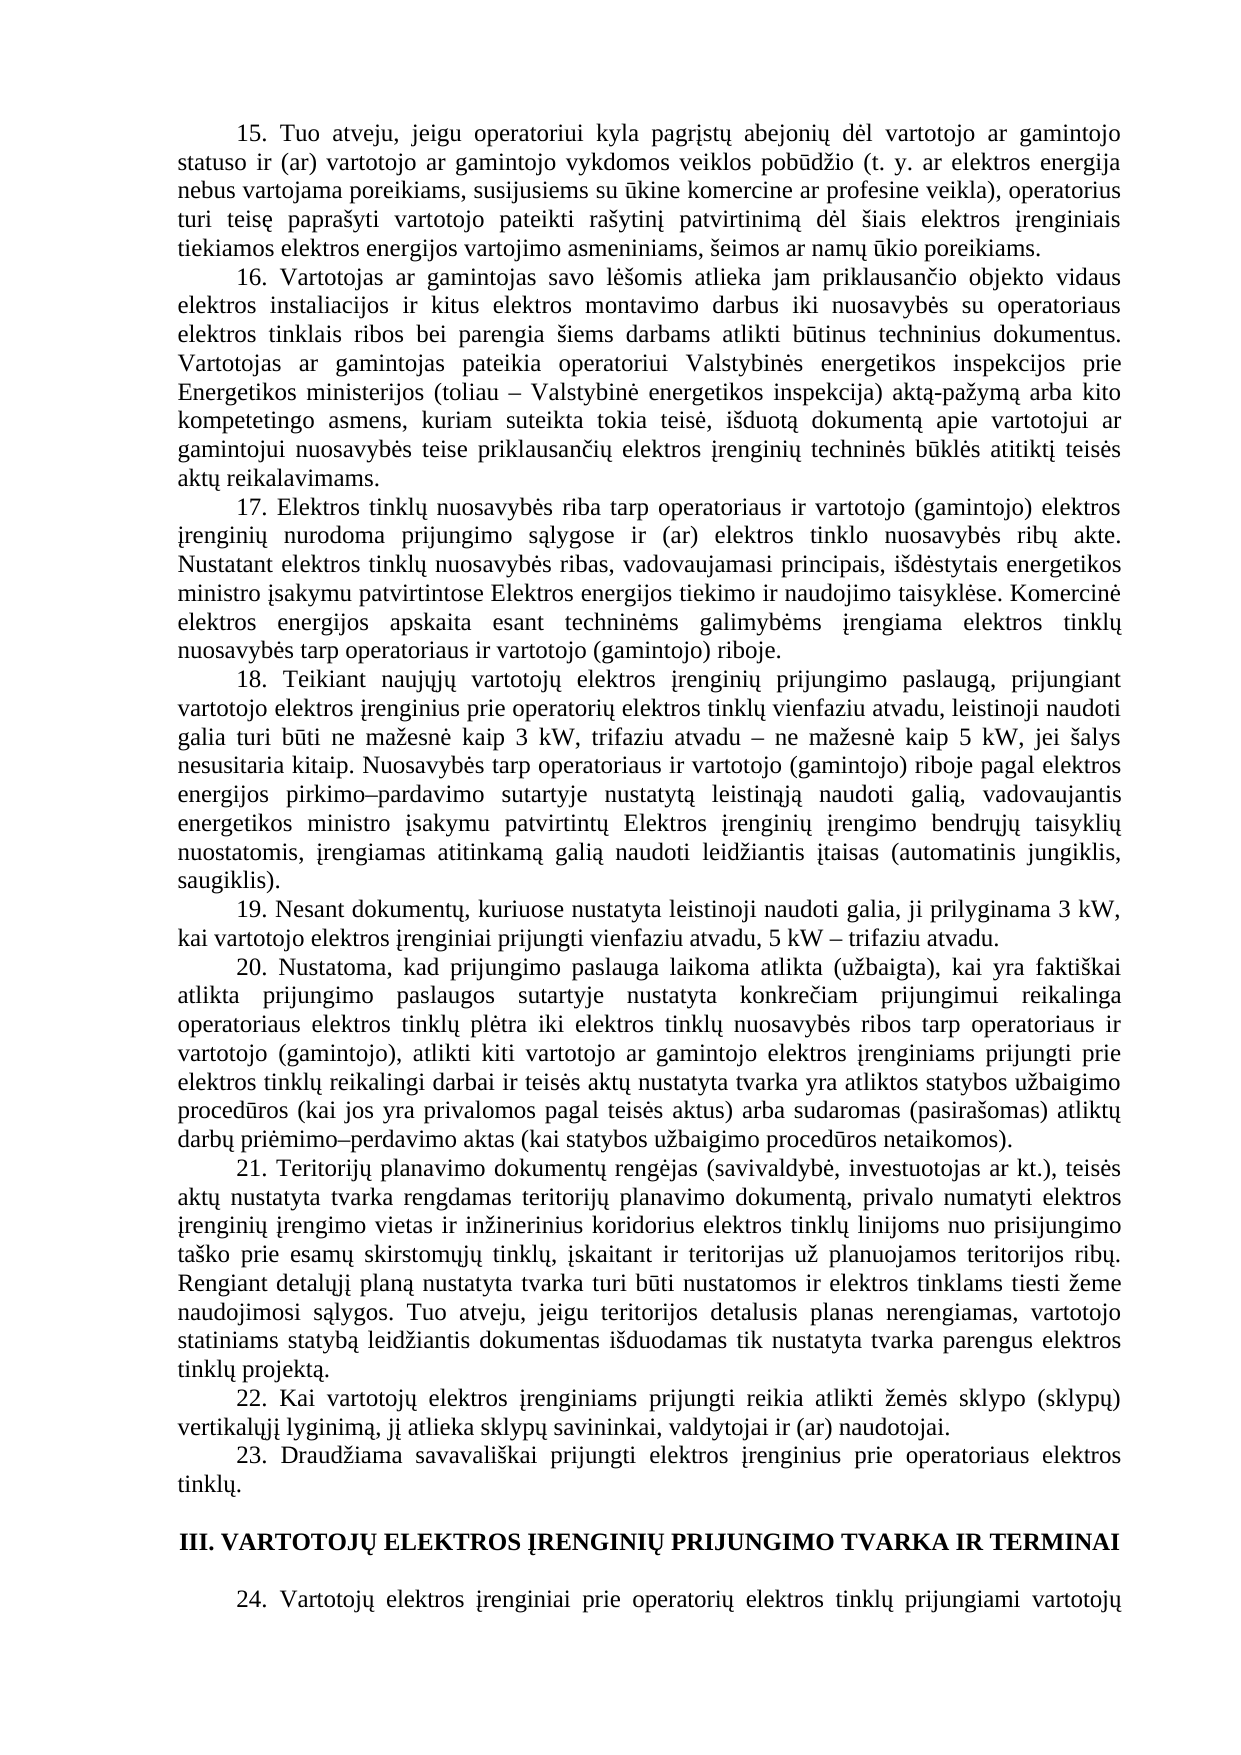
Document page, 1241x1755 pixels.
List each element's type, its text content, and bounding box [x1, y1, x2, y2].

text 22. Kai vartotojų elektros įrenginiams prijungti reikia atlikti žemės sklypo (sklypų) vertikalųjį lyginimą, jį atlieka sklypų savininkai, valdytojai ir (ar) naudotojai. [177, 1383, 1122, 1441]
text III. VARTOTOJŲ ELEKTROS ĮRENGINIŲ PRIJUNGIMO TVARKA IR TERMINAI [177, 1527, 1122, 1556]
text 24. Vartotojų elektros įrenginiai prie operatorių elektros tinklų prijungiami vartotojų [177, 1584, 1122, 1613]
text 23. Draudžiama savavališkai prijungti elektros įrenginius prie operatoriaus elektros tinklų. [177, 1441, 1122, 1498]
text 21. Teritorijų planavimo dokumentų rengėjas (savivaldybė, investuotojas ar kt.), teisės aktų nustatyta tvarka rengdamas teritorijų planavimo dokumentą, privalo numatyti elektros įrenginių įrengimo vietas ir inžinerinius koridorius elektros tinklų linijoms nuo prisijungimo taško prie esamų skirstomųjų tinklų, įskaitant ir teritorijas už planuojamos teritorijos ribų. Rengiant detalųjį planą nustatyta tvarka turi būti nustatomos ir elektros tinklams tiesti žeme naudojimosi sąlygos. Tuo atveju, jeigu teritorijos detalusis planas nerengiamas, vartotojo statiniams statybą leidžiantis dokumentas išduodamas tik nustatyta tvarka parengus elektros tinklų projektą. [177, 1153, 1122, 1383]
text 15. Tuo atveju, jeigu operatoriui kyla pagrįstų abejonių dėl vartotojo ar gamintojo statuso ir (ar) vartotojo ar gamintojo vykdomos veiklos pobūdžio (t. y. ar elektros energija nebus vartojama poreikiams, susijusiems su ūkine komercine ar profesine veikla), operatorius turi teisę paprašyti vartotojo pateikti rašytinį patvirtinimą dėl šiais elektros įrenginiais tiekiamos elektros energijos vartojimo asmeniniams, šeimos ar namų ūkio poreikiams. [177, 118, 1122, 262]
text 16. Vartotojas ar gamintojas savo lėšomis atlieka jam priklausančio objekto vidaus elektros instaliacijos ir kitus elektros montavimo darbus iki nuosavybės su operatoriaus elektros tinklais ribos bei parengia šiems darbams atlikti būtinus techninius dokumentus. Vartotojas ar gamintojas pateikia operatoriui Valstybinės energetikos inspekcijos prie Energetikos ministerijos (toliau – Valstybinė energetikos inspekcija) aktą-pažymą arba kito kompetetingo asmens, kuriam suteikta tokia teisė, išduotą dokumentą apie vartotojui ar gamintojui nuosavybės teise priklausančių elektros įrenginių techninės būklės atitiktį teisės aktų reikalavimams. [177, 262, 1122, 492]
text 17. Elektros tinklų nuosavybės riba tarp operatoriaus ir vartotojo (gamintojo) elektros įrenginių nurodoma prijungimo sąlygose ir (ar) elektros tinklo nuosavybės ribų akte. Nustatant elektros tinklų nuosavybės ribas, vadovaujamasi principais, išdėstytais energetikos ministro įsakymu patvirtintose Elektros energijos tiekimo ir naudojimo taisyklėse. Komercinė elektros energijos apskaita esant techninėms galimybėms įrengiama elektros tinklų nuosavybės tarp operatoriaus ir vartotojo (gamintojo) riboje. [177, 492, 1122, 664]
text 20. Nustatoma, kad prijungimo paslauga laikoma atlikta (užbaigta), kai yra faktiškai atlikta prijungimo paslaugos sutartyje nustatyta konkrečiam prijungimui reikalinga operatoriaus elektros tinklų plėtra iki elektros tinklų nuosavybės ribos tarp operatoriaus ir vartotojo (gamintojo), atlikti kiti vartotojo ar gamintojo elektros įrenginiams prijungti prie elektros tinklų reikalingi darbai ir teisės aktų nustatyta tvarka yra atliktos statybos užbaigimo procedūros (kai jos yra privalomos pagal teisės aktus) arba sudaromas (pasirašomas) atliktų darbų priėmimo–perdavimo aktas (kai statybos užbaigimo procedūros netaikomos). [177, 952, 1122, 1153]
text 18. Teikiant naujųjų vartotojų elektros įrenginių prijungimo paslaugą, prijungiant vartotojo elektros įrenginius prie operatorių elektros tinklų vienfaziu atvadu, leistinoji naudoti galia turi būti ne mažesnė kaip 3 kW, trifaziu atvadu – ne mažesnė kaip 5 kW, jei šalys nesusitaria kitaip. Nuosavybės tarp operatoriaus ir vartotojo (gamintojo) riboje pagal elektros energijos pirkimo–pardavimo sutartyje nustatytą leistinąją naudoti galią, vadovaujantis energetikos ministro įsakymu patvirtintų Elektros įrenginių įrengimo bendrųjų taisyklių nuostatomis, įrengiamas atitinkamą galią naudoti leidžiantis įtaisas (automatinis jungiklis, saugiklis). [177, 664, 1122, 894]
text 19. Nesant dokumentų, kuriuose nustatyta leistinoji naudoti galia, ji prilyginama 3 kW, kai vartotojo elektros įrenginiai prijungti vienfaziu atvadu, 5 kW – trifaziu atvadu. [177, 894, 1122, 952]
